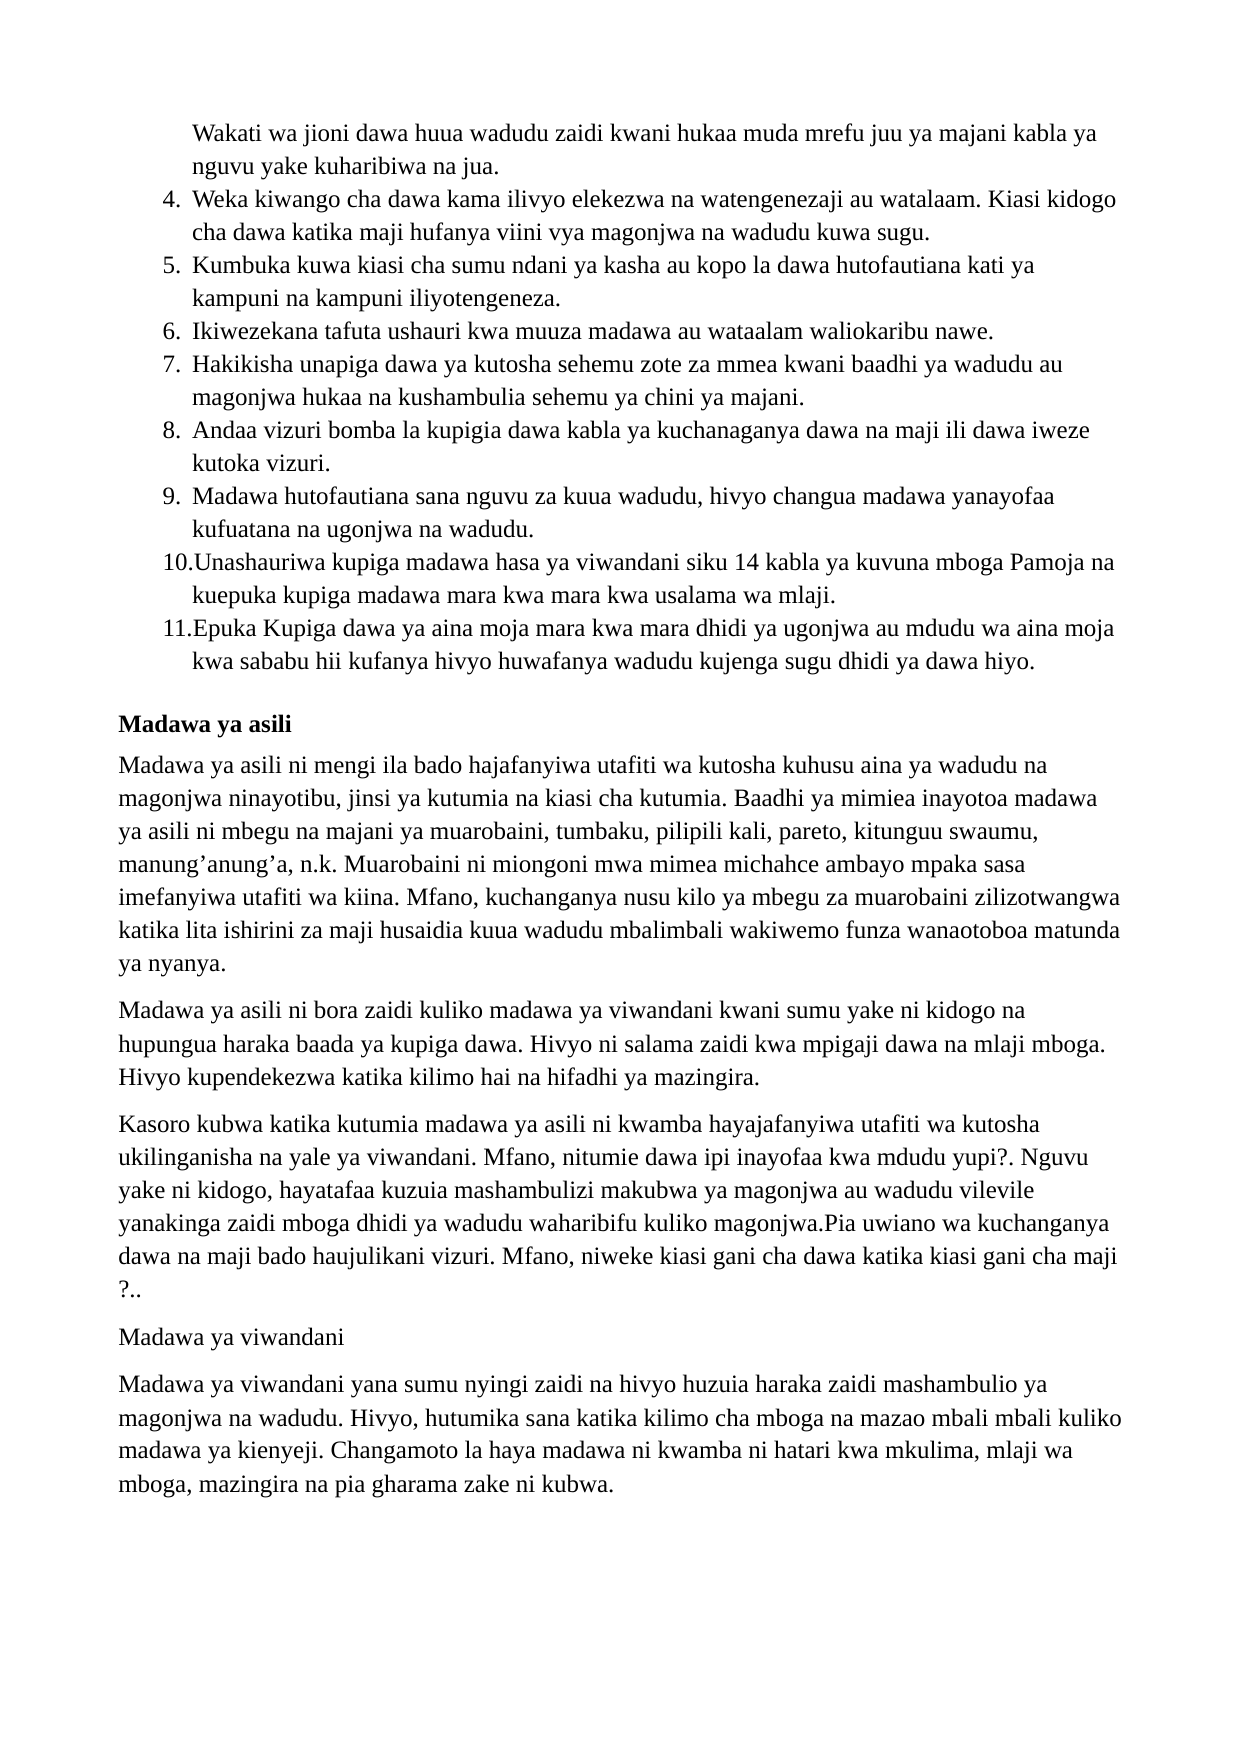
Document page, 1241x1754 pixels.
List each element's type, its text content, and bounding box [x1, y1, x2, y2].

subtitle Madawa ya asili [118, 709, 1122, 737]
text Madawa ya asili ni bora zaidi kuliko madawa ya viwandani kwani sumu yake ni kidogo na hupungua haraka baada ya kupiga dawa. Hivyo ni salama zaidi kwa mpigaji dawa na mlaji mboga. Hivyo kupendekezwa katika kilimo hai na hifadhi ya mazingira. [118, 996, 1122, 1090]
text Madawa ya viwandani yana sumu nyingi zaidi na hivyo huzuia haraka zaidi mashambulio ya magonjwa na wadudu. Hivyo, hutumika sana katika kilimo cha mboga na mazao mbali mbali kuliko madawa ya kienyeji. Changamoto la haya madawa ni kwamba ni hatari kwa mkulima, mlaji wa mboga, mazingira na pia gharama zake ni kubwa. [118, 1369, 1122, 1497]
list Unashauriwa kupiga madawa hasa ya viwandani siku 14 kabla ya kuvuna mboga Pamoja na kuepuka kupiga madawa mara kwa mara kwa usalama wa mlaji. [162, 547, 1122, 609]
list Wakati wa jioni dawa huua wadudu zaidi kwani hukaa muda mrefu juu ya majani kabla ya nguvu yake kuharibiwa na jua. [162, 118, 1122, 180]
text Madawa ya asili ni mengi ila bado hajafanyiwa utafiti wa kutosha kuhusu aina ya wadudu na magonjwa ninayotibu, jinsi ya kutumia na kiasi cha kutumia. Baadhi ya mimiea inayotoa madawa ya asili ni mbegu na majani ya muarobaini, tumbaku, pilipili kali, pareto, kitunguu swaumu, manung’anung’a, n.k. Muarobaini ni miongoni mwa mimea michahce ambayo mpaka sasa imefanyiwa utafiti wa kiina. Mfano, kuchanganya nusu kilo ya mbegu za muarobaini zilizotwangwa katika lita ishirini za maji husaidia kuua wadudu mbalimbali wakiwemo funza wanaotoboa matunda ya nyanya. [118, 750, 1122, 977]
list Weka kiwango cha dawa kama ilivyo elekezwa na watengenezaji au watalaam. Kiasi kidogo cha dawa katika maji hufanya viini vya magonjwa na wadudu kuwa sugu. [162, 184, 1122, 246]
list Madawa hutofautiana sana nguvu za kuua wadudu, hivyo changua madawa yanayofaa kufuatana na ugonjwa na wadudu. [162, 481, 1122, 543]
list Andaa vizuri bomba la kupigia dawa kabla ya kuchanaganya dawa na maji ili dawa iweze kutoka vizuri. [162, 415, 1122, 477]
text Madawa ya viwandani [118, 1322, 1122, 1351]
list Ikiwezekana tafuta ushauri kwa muuza madawa au wataalam waliokaribu nawe. [162, 316, 1122, 345]
list Kumbuka kuwa kiasi cha sumu ndani ya kasha au kopo la dawa hutofautiana kati ya kampuni na kampuni iliyotengeneza. [162, 250, 1122, 312]
list Epuka Kupiga dawa ya aina moja mara kwa mara dhidi ya ugonjwa au mdudu wa aina moja kwa sababu hii kufanya hivyo huwafanya wadudu kujenga sugu dhidi ya dawa hiyo. [162, 613, 1122, 675]
text Kasoro kubwa katika kutumia madawa ya asili ni kwamba hayajafanyiwa utafiti wa kutosha ukilinganisha na yale ya viwandani. Mfano, nitumie dawa ipi inayofaa kwa mdudu yupi?. Nguvu yake ni kidogo, hayatafaa kuzuia mashambulizi makubwa ya magonjwa au wadudu vilevile yanakinga zaidi mboga dhidi ya wadudu waharibifu kuliko magonjwa.Pia uwiano wa kuchanganya dawa na maji bado haujulikani vizuri. Mfano, niweke kiasi gani cha dawa katika kiasi gani cha maji ?.. [118, 1109, 1122, 1303]
list Hakikisha unapiga dawa ya kutosha sehemu zote za mmea kwani baadhi ya wadudu au magonjwa hukaa na kushambulia sehemu ya chini ya majani. [162, 349, 1122, 411]
